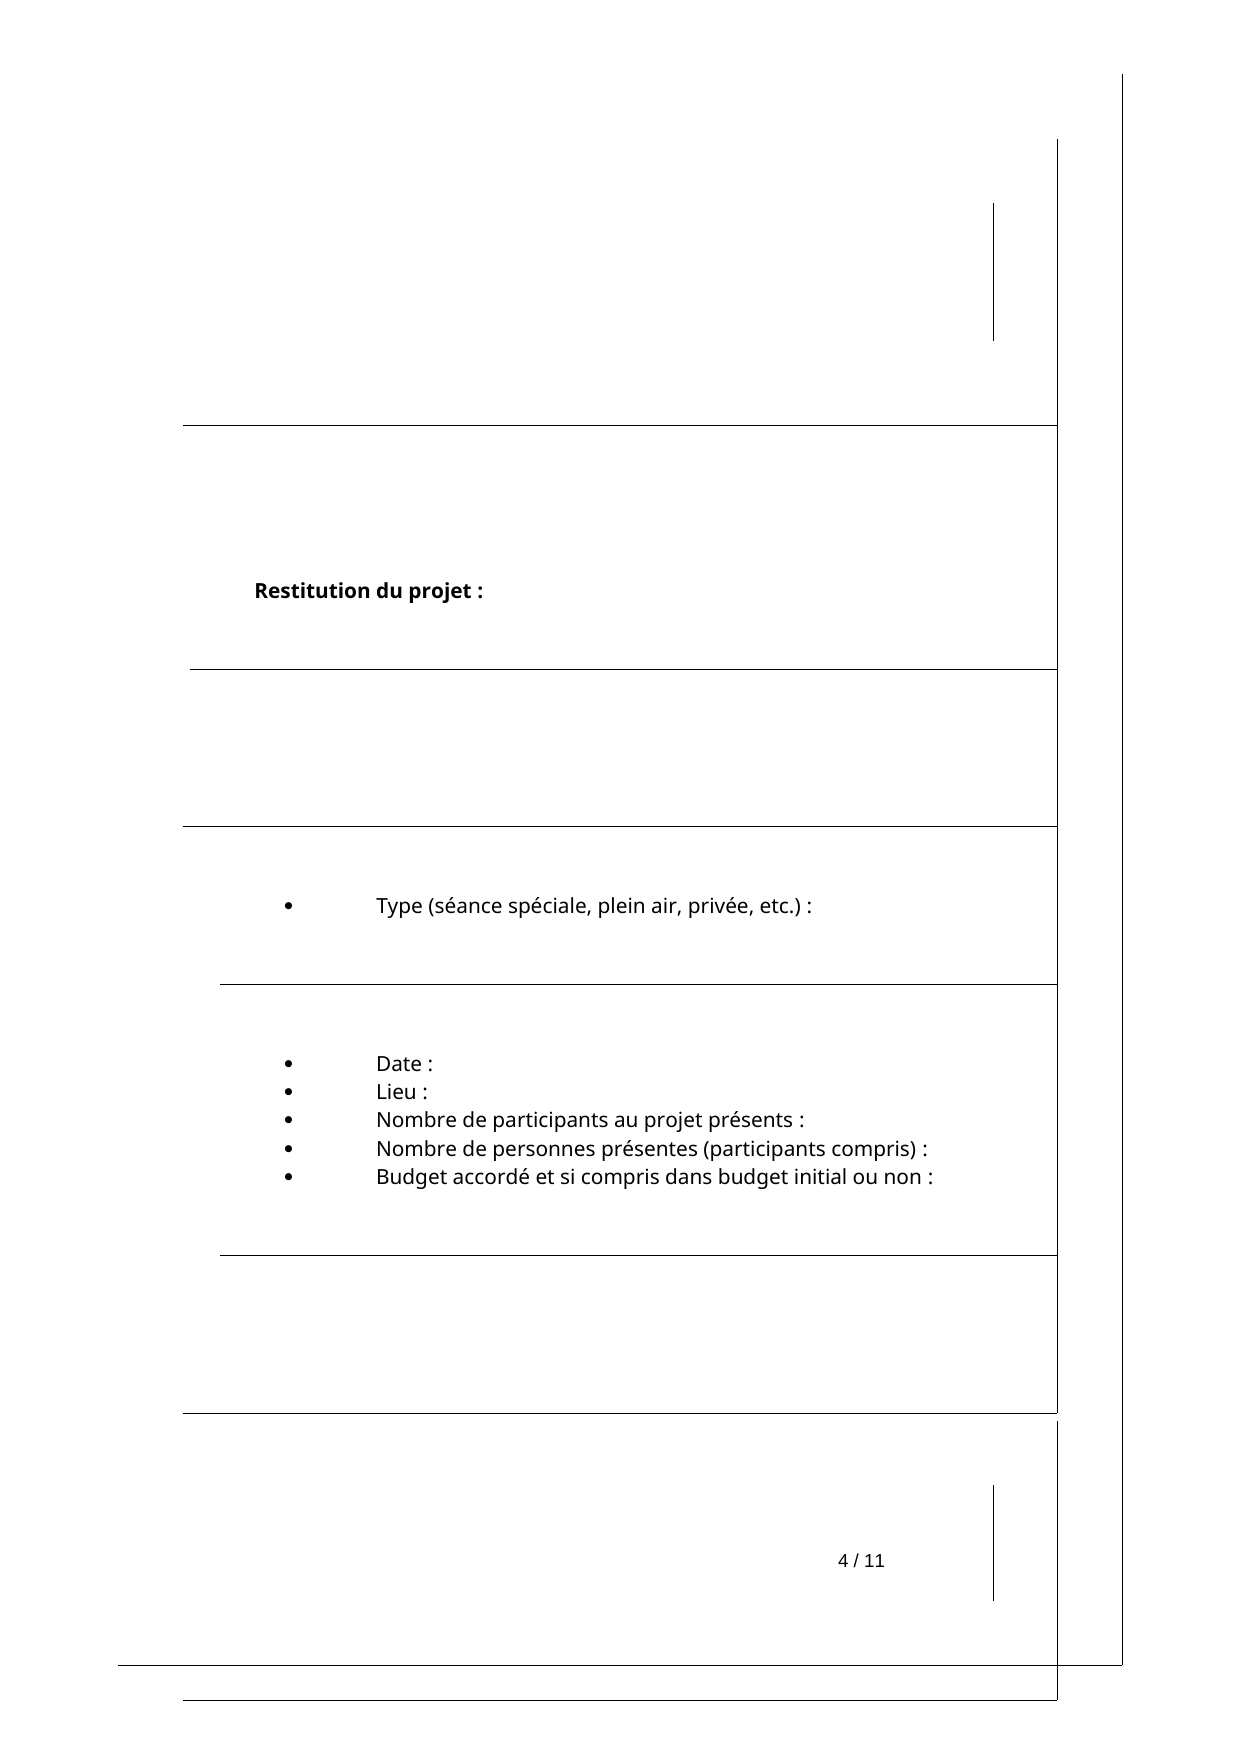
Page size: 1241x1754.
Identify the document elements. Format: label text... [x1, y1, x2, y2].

list Type (séance spéciale, plein air, privée, etc.) : [220, 826, 1057, 984]
list Lieu : [220, 1077, 1057, 1106]
list Budget accordé et si compris dans budget initial ou non : [220, 1162, 1057, 1255]
list Date : [220, 984, 1057, 1077]
text Restitution du projet : [189, 576, 1057, 669]
list Nombre de personnes présentes (participants compris) : [220, 1134, 1057, 1162]
list Nombre de participants au projet présents : [220, 1106, 1057, 1134]
